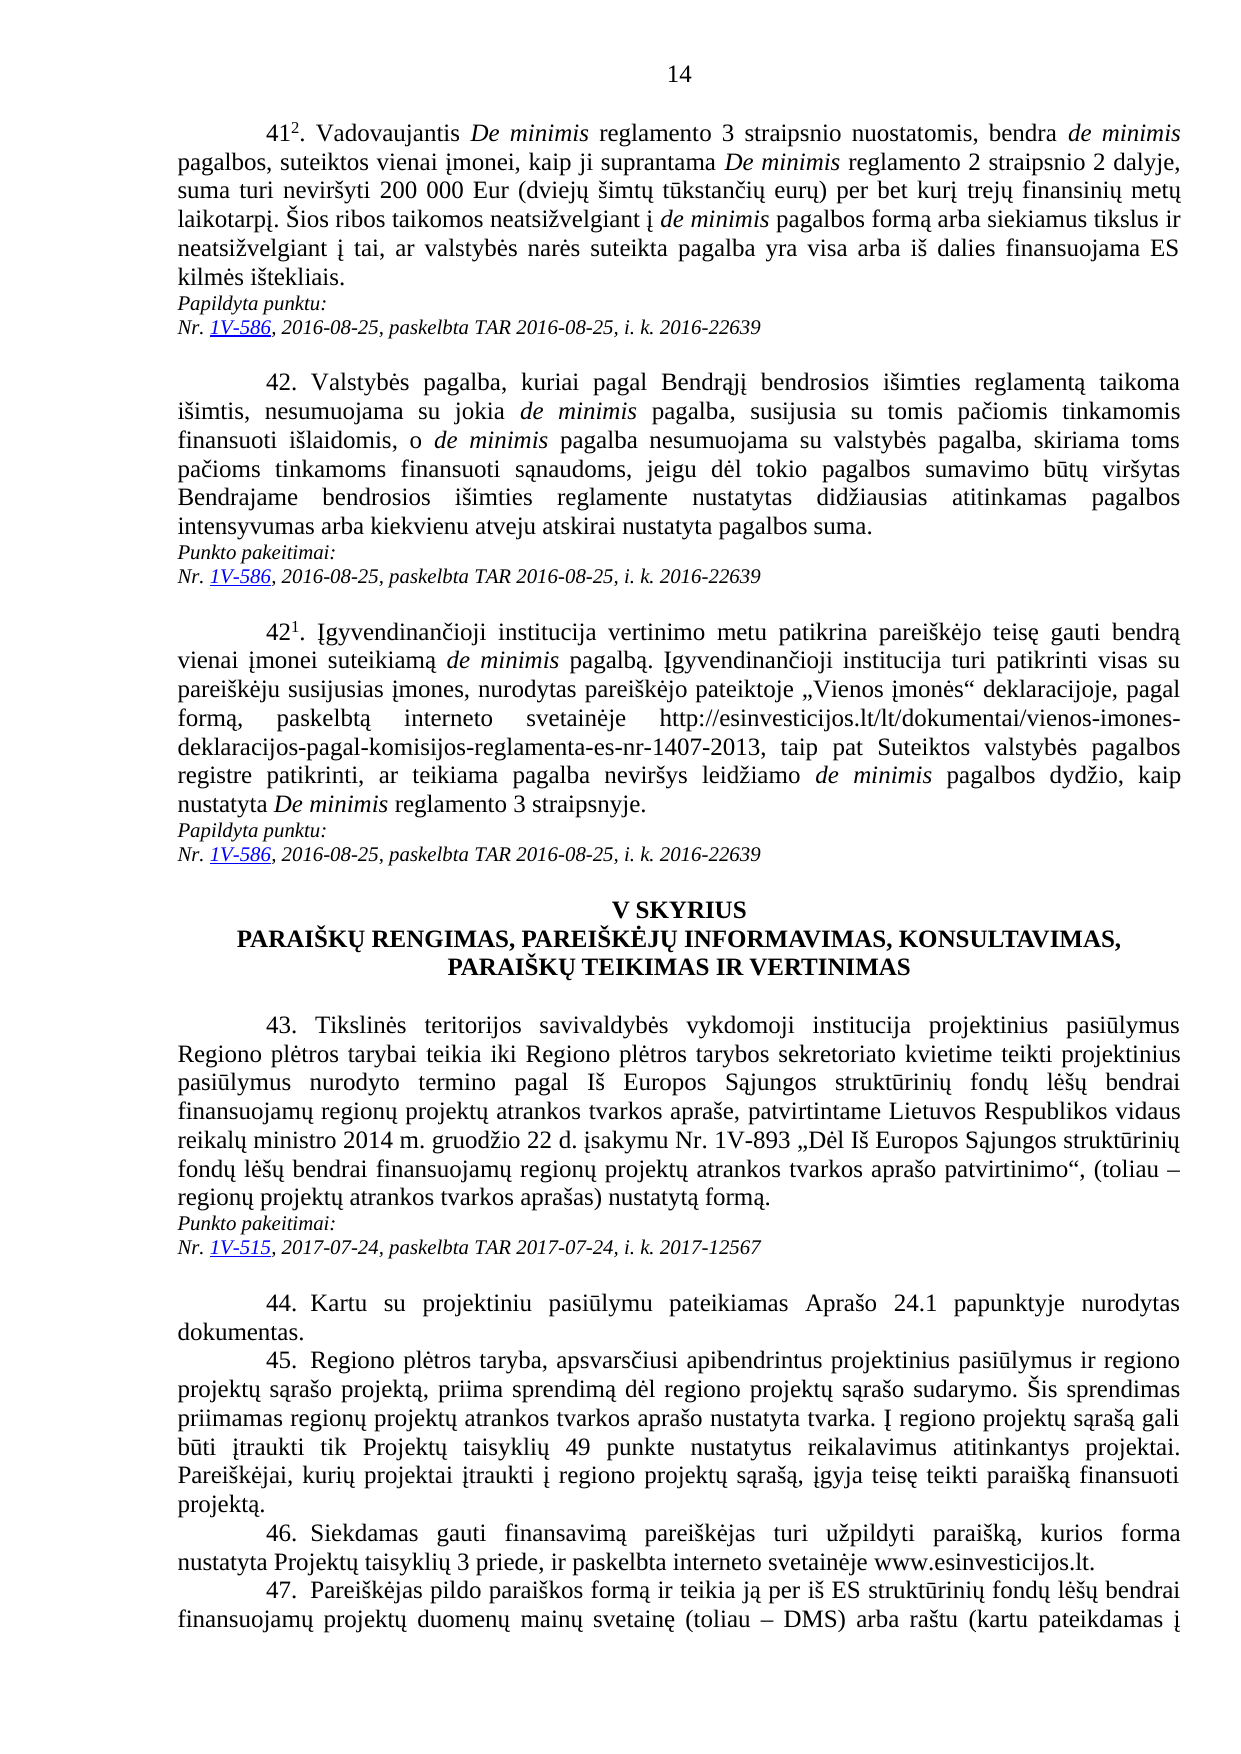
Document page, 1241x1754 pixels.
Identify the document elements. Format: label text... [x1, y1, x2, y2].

text Nr. 1V-586, 2016-08-25, paskelbta TAR 2016-08-25, i. k. 2016-22639 [177, 315, 1181, 339]
text 43. Tikslinės teritorijos savivaldybės vykdomoji institucija projektinius pasiūlymus Regiono plėtros tarybai teikia iki Regiono plėtros tarybos sekretoriato kvietime teikti projektinius pasiūlymus nurodyto termino pagal Iš Europos Sąjungos struktūrinių fondų lėšų bendrai finansuojamų regionų projektų atrankos tvarkos apraše, patvirtintame Lietuvos Respublikos vidaus reikalų ministro 2014 m. gruodžio 22 d. įsakymu Nr. 1V-893 „Dėl Iš Europos Sąjungos struktūrinių fondų lėšų bendrai finansuojamų regionų projektų atrankos tvarkos aprašo patvirtinimo“, (toliau – regionų projektų atrankos tvarkos aprašas) nustatytą formą. [177, 1010, 1181, 1211]
text Papildyta punktu: [177, 291, 1181, 315]
text 45. Regiono plėtros taryba, apsvarsčiusi apibendrintus projektinius pasiūlymus ir regiono projektų sąrašo projektą, priima sprendimą dėl regiono projektų sąrašo sudarymo. Šis sprendimas priimamas regionų projektų atrankos tvarkos aprašo nustatyta tvarka. Į regiono projektų sąrašą gali būti įtraukti tik Projektų taisyklių 49 punkte nustatytus reikalavimus atitinkantys projektai. Pareiškėjai, kurių projektai įtraukti į regiono projektų sąrašą, įgyja teisę teikti paraišką finansuoti projektą. [177, 1346, 1181, 1518]
text Nr. 1V-586, 2016-08-25, paskelbta TAR 2016-08-25, i. k. 2016-22639 [177, 842, 1181, 866]
text Punkto pakeitimai: [177, 1211, 1181, 1235]
text 46. Siekdamas gauti finansavimą pareiškėjas turi užpildyti paraišką, kurios forma nustatyta Projektų taisyklių 3 priede, ir paskelbta interneto svetainėje www.esinvesticijos.lt. [177, 1518, 1181, 1576]
text 42. Valstybės pagalba, kuriai pagal Bendrąjį bendrosios išimties reglamentą taikoma išimtis, nesumuojama su jokia de minimis pagalba, susijusia su tomis pačiomis tinkamomis finansuoti išlaidomis, o de minimis pagalba nesumuojama su valstybės pagalba, skiriama toms pačioms tinkamoms finansuoti sąnaudoms, jeigu dėl tokio pagalbos sumavimo būtų viršytas Bendrajame bendrosios išimties reglamente nustatytas didžiausias atitinkamas pagalbos intensyvumas arba kiekvienu atveju atskirai nustatyta pagalbos suma. [177, 367, 1181, 540]
text 47. Pareiškėjas pildo paraiškos formą ir teikia ją per iš ES struktūrinių fondų lėšų bendrai finansuojamų projektų duomenų mainų svetainę (toliau – DMS) arba raštu (kartu pateikdamas į [177, 1576, 1181, 1633]
text V SKYRIUS [177, 895, 1181, 924]
text Nr. 1V-515, 2017-07-24, paskelbta TAR 2017-07-24, i. k. 2017-12567 [177, 1235, 1181, 1259]
text Nr. 1V-586, 2016-08-25, paskelbta TAR 2016-08-25, i. k. 2016-22639 [177, 564, 1181, 588]
text 421. Įgyvendinančioji institucija vertinimo metu patikrina pareiškėjo teisę gauti bendrą vienai įmonei suteikiamą de minimis pagalbą. Įgyvendinančioji institucija turi patikrinti visas su pareiškėju susijusias įmones, nurodytas pareiškėjo pateiktoje „Vienos įmonės“ deklaracijoje, pagal formą, paskelbtą interneto svetainėje http://esinvesticijos.lt/lt/dokumentai/vienos-imones-deklaracijos-pagal-komisijos-reglamenta-es-nr-1407-2013, taip pat Suteiktos valstybės pagalbos registre patikrinti, ar teikiama pagalba neviršys leidžiamo de minimis pagalbos dydžio, kaip nustatyta De minimis reglamento 3 straipsnyje. [177, 617, 1181, 818]
text PARAIŠKŲ RENGIMAS, PAREIŠKĖJŲ INFORMAVIMAS, KONSULTAVIMAS, PARAIŠKŲ TEIKIMAS IR VERTINIMAS [177, 924, 1181, 981]
text Punkto pakeitimai: [177, 540, 1181, 564]
text 44. Kartu su projektiniu pasiūlymu pateikiamas Aprašo 24.1 papunktyje nurodytas dokumentas. [177, 1288, 1181, 1346]
text Papildyta punktu: [177, 818, 1181, 842]
text 412. Vadovaujantis De minimis reglamento 3 straipsnio nuostatomis, bendra de minimis pagalbos, suteiktos vienai įmonei, kaip ji suprantama De minimis reglamento 2 straipsnio 2 dalyje, suma turi neviršyti 200 000 Eur (dviejų šimtų tūkstančių eurų) per bet kurį trejų finansinių metų laikotarpį. Šios ribos taikomos neatsižvelgiant į de minimis pagalbos formą arba siekiamus tikslus ir neatsižvelgiant į tai, ar valstybės narės suteikta pagalba yra visa arba iš dalies finansuojama ES kilmės ištekliais. [177, 118, 1181, 291]
